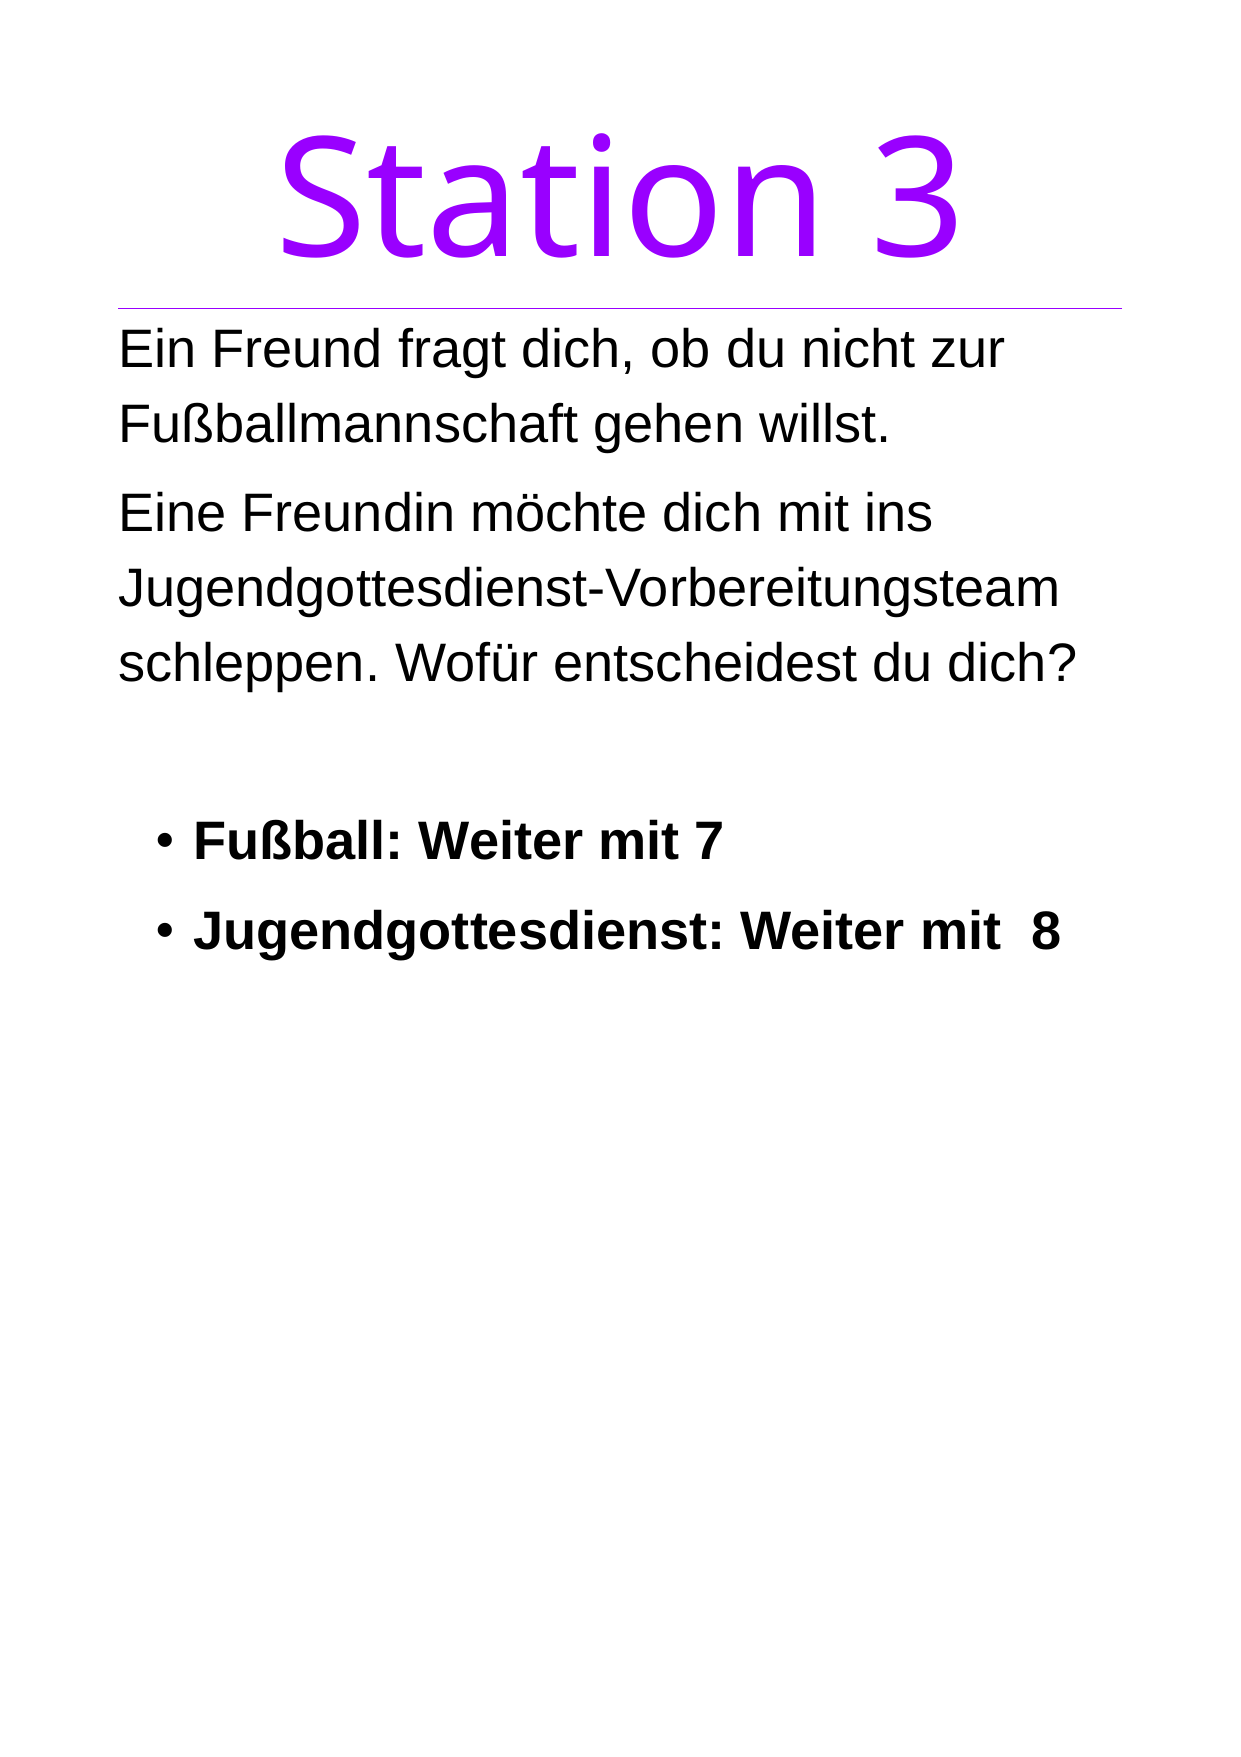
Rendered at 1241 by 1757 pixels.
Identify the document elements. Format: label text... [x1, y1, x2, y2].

list Fußball: Weiter mit 7 [156, 809, 1122, 871]
text Eine Freundin möchte dich mit ins Jugendgottesdienst-Vorbereitungsteam schleppen. Wofür entscheidest du dich? [118, 481, 1122, 693]
text Ein Freund fragt dich, ob du nicht zur Fußballmannschaft gehen willst. [118, 317, 1122, 454]
list Jugendgottesdienst: Weiter mit 8 [156, 898, 1122, 961]
